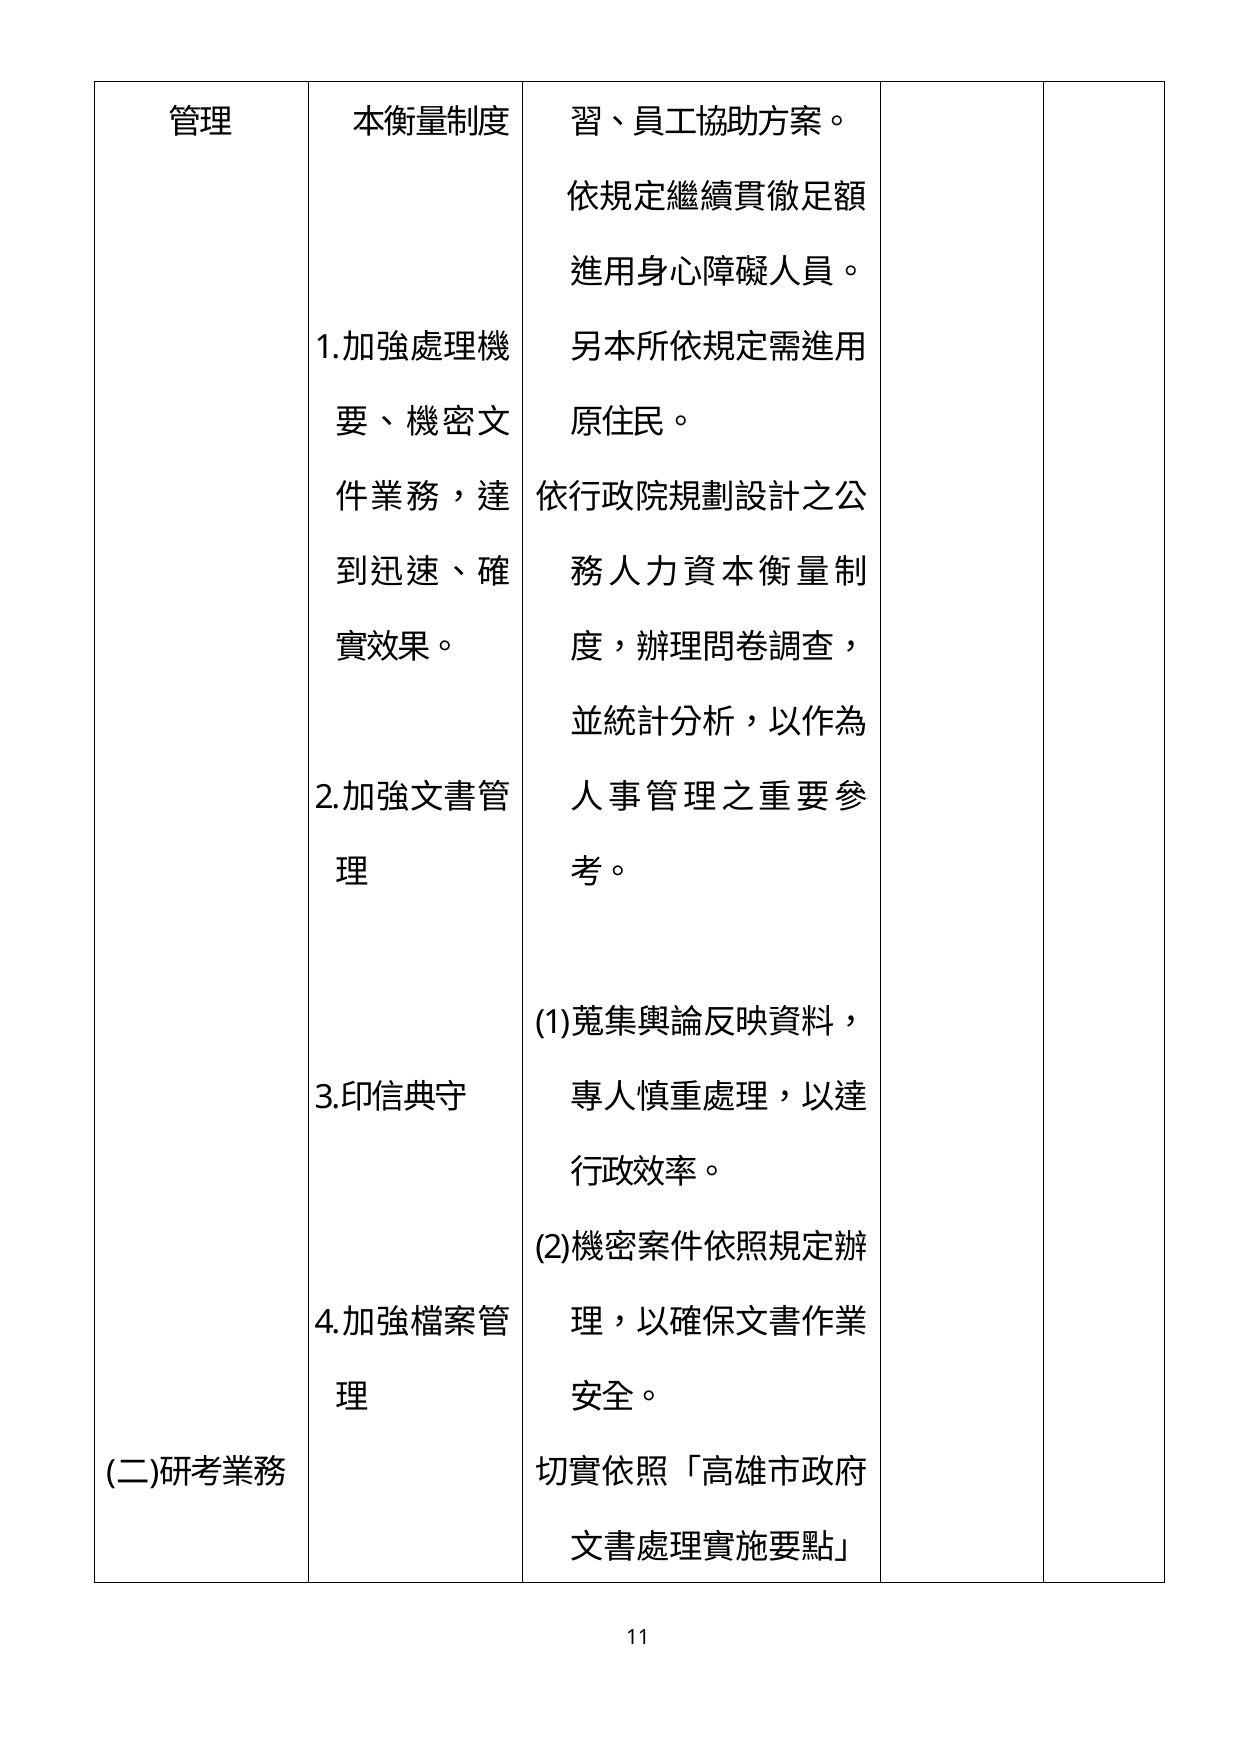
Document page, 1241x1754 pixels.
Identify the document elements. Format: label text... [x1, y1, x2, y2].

table_cell 管理 (二)研考業務 [95, 82, 308, 1582]
table_cell 1.合理管制組織編制有效運用人力，並推動第3階段員額精簡措施 2.行政業務委外 3.貫徹分層負責 4.依限辦理銓審 5.貫徹考試用人 6.推行人事公開 7.健全考核整飭工作紀律 8.加強員工訓練進修提高工作人員素質，增進服務品質。 9.加強出勤管理 10.依照「行政院與所屬中央及地方各機關(構)學校請頒獎章作業注意事項」規定，請頒公務人員功績、楷模、服務獎章，以激勵士氣。 11.依規定辦理退休、撫卹、資遣，並加強退休人員照護。 12.加強辦理員工待遇 13.辦理人事行政資訊系統作業 14.加強人事行政資訊管理 15.推動參與及建議制度 16.落實公務人員終身學習政策 17.性騷擾及性別歧視防治 18.拔擢績優女性促進女性參與決策 19.加強關懷員工身心健康措施。 20.貫徹足額進用身心障礙人員及原住民政策 21.擴大推動及強化運用公務人力資本衡量制度 1.加強處理機要、機密文件業務，達到迅速、確實效果。 2.加強文書管理 3.印信典守 4.加強檔案管理 1.擬定研究發展計畫，提高工作效率。 2.公文查詢、稽催、杜絕公文積壓或延誤。 3.管制業務，確實執行。 4.強化施政計畫作業，落實施政績效。 5.加強行政革新方案，做好為民服務工作，促進區政革新績效。 6.持續推動辦公室自動化作業 7.24小時服務專線「1999．高雄萬事通」 1.政風預防工作 2.貪瀆發掘 3.加強公務機密維護 4.預防危害或破壞事件 5.查處檢舉事項 單位預算之 籌編 2.預算分配 預算執行，發揮 會計管理功能 辦理各項統計業務，發揮統計支援決策功能 核定各里辦 公處工作計畫 2.召開里業務會報及里長座談會 3.規劃調整里鄰行政區域 4.資深里鄰長獎勵及特優里鄰長表揚 1.加強里幹事服勤 2.舉行里幹事工作會報 1.辦理鄰長講習 2.辦理鄰長參訪各項建設活動 3.里鄰長喪葬補助費 4.鄰長交通費 5.義務職辦公補助費 6.里鄰長健康保險 1.每年度召開一次 2.督促各里充分準備鼓勵出席並開好里民大會 發揚倫理道德，培養互助互愛美德，防止犯罪，以建立安祥和諧社會。 1.維護市容整潔促進美化環境以增進市民生活品質 2.查報有牌廢棄車輛 1.婚喪喜慶節約 2.端正禮俗宣導 1.排除糾紛，疏減訟源，增進社會和諧。 2.法律服務 1.辦理寺廟、教會(堂)登記之申請。 2.加強寺廟、教會(堂)管理與輔導 3.建立神壇資料 4.輔導寺廟、教會(堂)興辦公益慈善活動。 祭祀公業之清查 配合推行義務教育、普及國民教育。 1.舉辦各項藝文活動端正社會風氣，提升市民生活品質。 2.舉辦文化講座 1.辦理家鼠、蟑螂防除毒餌成效。 2.加強協助推動垃圾分類 3.加強輔檢住戶清除登革熱病媒蚊孳生源工作 4.推行消除髒亂 5.協助清潔隊加強清理水溝及垃圾，並配合市容查報工作。 6.加強公廁維護管理 7.環境衛生宣導 8.管制廢棄物流向 1.配合辦理防疫保健、食品安全及全民衛教宣導 2.登革熱防治暨宣導 3.有效預防流感感染 4.結核病防治宣導 5.愛滋病防治宣導 6.社區健康營造 7.社區長期照顧服務 8.老人免費裝假牙服務 9.辦理「自殺防治守門人訓練」 10.高風險通報 11.戒毒成功專線宣導 1.加強民防團 隊員編組管理 2.民防團隊常年訓練 3.執行上級交 辦之民防演習 4.空襲災民收容救濟 5.人力、物力調查及徵購洽借。 充實年度各項動員整備工作，以強化全民國防理念。 1.防災宣導 2.辦理災害防救措施 加強區內文化資產保存及維護 1.兵要調查 2.國民兵役籍管理 替代役備役役男役籍管理 1.役男兵籍調查 2.役男徵兵檢查 3.役男抽籤 4.役男徵集 5.役男服替代役申請 6.預(士)官徵訓 7.免役禁役緩徵 8.常備役體位因家庭因素及替代役體位服補充兵役 9.役男出境 10.常備兵家庭發生變故，申請提前退伍。 11.替代役役男提前退役 12.其他 1.軍人及其家屬 2.家屬生活扶助 3.列報家屬各項補助 4.留守業務 5.兵員徵召輸送 6.兵役宣傳 7.便民服務 8.協助並照顧義務役軍人還鄉返家 9.其他 1.後備軍人異動管理 2.後備軍人退伍歸鄉報到 3.後備軍人資料清查 4.後備軍人各種召集 5.後備軍人緩召 6.後備軍人轉免役體檢 7.後備軍人就 業輔導及職訓 8.其他 辦理投開票所工作人員訓儲講習 改善原住民生活，輔導原住民就業。 1.促進民眾與政府觀念一致以利市政建設推展 2.落實里、社區兒童及少年保護、家庭暴力及性侵害等高風險家庭之查報與防治宣導 1.辦理重陽節敬老系列活動 2.辦理老人及 身心障礙者乘車、船、捷運優惠記名卡。 3.辦理老人全民健保自付額減免 4.辦理老人營養餐食服務 5.加強推展老人社區化照顧服務 6.經營管理維護老人活動場所 7.辦理模範老人及敬老楷模表揚 8.辦理中低收入老人特別照顧津貼 9.辦理低收入戶子女免費收托 10.受理孤苦無依老人及孤兒申請安養 11.確保身心障礙者福利 12.辦理身心障礙者創業貸款 13.身心障礙者異動管理 14.辦理低收入戶子女乘車、船優惠記名卡。 15.核發單親家庭子女生活補助證明書 16.辦理特殊境遇家庭扶助 17.辦理國民年金事宜 18.原住民購屋及整修住宅補助 19.原住民綜合發展基金業務 1.低收入戶家庭生活補助及春節慰問金之發放 2.民眾急難救助 3.「馬上關懷」急難救助 4.中低收入戶子女生活補助 5.低收入戶核定及照顧 6.低收入戶異動管理 7.低收入戶證明書、中低收入戶老人及身心障礙者證明書核發。 8.中低收入戶 老人異動管理 9.中低收入老人生活津貼發放 10.經濟弱勢市民醫療補助 11.各界慈善樂捐款物之協辦 12.身心障礙者聯誼活動之協辦 13. 中低收入戶子女生活補助 14.低收入戶老人公費養護 15.低收入戶健康保險 16.經濟弱勢市民重傷病住院看護費補助 17.單親家庭子女生活教育補助 18.辦理身心障礙者生活補助費發放 19.父母未就業家庭育兒津貼 1.災民救助 2.災害防救災整備工作 1.各種慶典活動協助推動 2.辦理好人好事代表模範父母親及各種代表之選拔 3.重陽節致贈 壽星禮金之活動 4.敬老活動工作之推行 配合推展全民運動，增進市民身心健康。 1.推展社區公共設施建設 2.推展社區生產福利建設 3.推展社區精神倫理建設 4.加強推行本區社區發展工作 6.社區健康營造 7.社區長期照顧服務 推動區內婦女權益、增進性別平等、促進婦女參與社區公共事務。 推動本區綠美 化公共休閒空 間 加強老人福利服務。 1.財產登記 2.財產增置 3.財產經營 4.財產養護 5.財產減損 6.車輛管理使用 7.車輛保養及修理 8.職工管理 9.辦公廳舍管理 10.宿舍管理 11.區內各項建設 12.物品採購 13.驗收保管 14.登記與報廢 15.工程招標 16.財產變賣之辦理 依照財產管理辦法規定辦理。 依照規定辦理，以達到隨收隨解之目標。 推行公制度量衡制度 協辦稅務事宜 協助整頓攤販 1.賡續執行基層建設小型工程 2.6公尺以下巷、弄、路面、暨成道路及排水溝維護工作之查報及協調。 3.管制基層建設小型工程發包工作，使工作按進度進行。 辦理工廠營運調查及校正 1.有關街、路、巷、弄建議裝設路燈案件轉報。 2.路燈之維修轉報 3.行道樹、鄰里公園人行道紅磚。 區內公園及綠地建議綠化之案件轉報 保障消費者權益，建立良好商業規範 水利行政之處理及水利事業之興辦 回饋金業務 1.開具確無農舍證明 2.輔導稻田轉作休耕. 1.負責珍貴樹木提報 2.宗教團體及轄區內其他珍貴樹木之保護事項 1.全民造林計畫 2.超限利用處理計畫 3.原住民保留地集水區 保護林帶禁伐補償計畫 4.山林守護計畫負責協助市政府會同勘查超限利用地 1.原住民保留地土地設定 2.原住民保 留地土地所 有權移轉 3.補辦增劃 編原住民保留地計畫 4.非原住民申請相關事項 1.公、民營企業或非原住民申請承租開發礦業、土石、觀光遊憩及農產品集貨場倉儲設施之興建等承租 2.綜合觀光業務推行及景點維護輔導本區民宿業務 3.輔導觀光產業 1.廳舍修繕維護 2.充實本所資訊設備 1.天然災害搶修。 2.部落聚會所之興（修）建、養護及充實內部設備。 3.部落聯外道路、橋樑(含吊橋)及簡易自來水設施之維修養護。 4.部落巷道、排水溝、路燈、水電與其他攸關民生小型工程之興設及改善。 [309, 82, 522, 1582]
table_cell [881, 82, 1043, 1582]
table_cell [1044, 82, 1164, 1582]
table_cell 配合政府員額精簡政策，賡續執行員額精簡目標。 依「行政院及所屬各機關推動業務委託民間辦理實施要點」及本府年度委外實施計畫規劃辦理委外。 依「本府所屬機關分層負責實施要點」規定，審酌各項公務性質及權責輕重，依劃分層次詳加檢討，分層負責權責劃分、務求細密明確。 依照法定時限辦理銓審。 職務出缺，除由現職人員升補外，均申請分發考試及格人員或依業務需要商調他機關現職人員。 現職人員陞遷依照公務人員陞遷法與施行細則辦理陞補。 (1)加強平時考核要求各課室主管對同仁工作勤惰、品德生活，列舉優劣事蹟記載於平時成績考核記錄表，以作為年終考績之依據。 (2)對平時工作積極、業績優異或品德操守良好，有具體事蹟之人員予以激勵表揚。 (1)激勵員工參加本府人發中心訓練，以加強「為民服務」新觀念，提高工作效率。 (2)鼓勵人員參加空中大 學與行專或各大學之學 士、碩士在職專班進修。 (3)聘請著名之法律、心理健康、學者或英文名師蒞所進行專題演講，以增進同仁基本法學常識及如何促進身心健康與如何強化公務人員之英語能力。 對於員工每日上下班之刷卡及公出、外勤嚴予管制，每月並不定期查勤2次以上。 凡公務人員有特殊功績、勞績或優良事蹟，依規定專案請頒功績、楷模獎章外，服務成績優良者，於退休(職)、資遣、辭職或死亡時，任職滿40年者，請頒特等服務獎章；任職滿30年者，請頒一等服務獎章；任職滿20年者，請頒二等服務獎章；任職滿10年者請頒三等服務獎章。 (1)依據公務人員退休法之規定，逐年檢討列冊實施。 (2)繼續辦理退休人員三節慰問，並邀請退休人員參加各項團體活動。 (3)確實建立退休人員名 冊、支領月退休人員名冊，以加強照護退休人員。 辦理員工待遇、其他給與各項補助。 依規定辦理各項人事資料之建置及更新。 賡續建立或更新機關與個人資料，按時填送各項表報。 加強實施員工參與及建議制度，以提升行政效率。 要求員工1年至少要有40小時終身學習之護照認證登記(按季催促)。 利用集會及文宣等各種傳遞訊息方式，加強宣導性騷擾、性別歧視防治觀念及申訴管道，並利用各項訓練講習課程中，適當規劃性別平權及性騷擾防制相關課程。 積極拔擢績優女性同仁， 並依限填報相關資料參加 推動性別主流化木棉獎及 特別獎評選。 (1)推動職員參加健 康檢查措施並予健檢補助。 (2)辦理員工心理輔導研習、員工協助方案。 依規定繼續貫徹足額進用身心障礙人員。另本所依規定需進用原住民。 依行政院規劃設計之公務人力資本衡量制度，辦理問卷調查，並統計分析，以作為人事管理之重要參考。 (1)蒐集輿論反映資料，專人慎重處理，以達行政效率。 (2)機密案件依照規定辦理，以確保文書作業安全。 切實依照「高雄市政府文書處理實施要點」及有關法令規定，辦理公文收發、繕校工作。 依照「印信條例」及有關法令規定管理與使用印信。 設置專人，依照「高雄市政府文書處理實施要點」及有關法令規定辦理，使文卷案案可稽，並加強作業效率，提昇管理與應用功能。 (1)協助各課室提出研究發展計畫以助益區政革新。 (2)依照研究單位或個人所提研究計畫呈報市府敘獎。 (1)切實執行稽催工作，掌握公文處理流程。 (2)加強實施市府訂定之 「人民陳請案件作業流程處理期限」，以提高時效。 (1)上級交辦及重要業務列入追蹤管理。 (2)有關業務之協調與連繫。 (1)研擬下年度施政計畫先期作業，函報民政局審核後報府審議。 (2)擬訂下年度施政計畫草案報府審查並轉送市議會核備。 (1)賡續本所辦理為民服務平時考核工作。 (2)繼續實施「表揚績優地方人士實施要點」鼓勵提倡熱心公益者。 (3)與人民有關業務做到單一窗口櫃台化，達到一 貫作業要求。 (4)規劃辦理以電話及通訊處理申請案件及簡化各項申請書表及其流程，以達到便民目的。 (5)舉辦為民服務工作人員講習及分組研討以提高素質。 (6)提供民眾便捷的各種意見反映管道。 (7)撰擬每年度為民服務工作績效報告。 (1)配合市府資訊中心戶役政電腦連線，持續推動辦公室自動化，並加強培訓區政資訊人員備用。 (2)反映意見均納入民意資訊系統，俾便瞭解處理情形。 (3)申請資訊設備，推動辦公室自動化。 隨時上線受理、通報、處理、回覆服務。 (1)選定易滋弊端業務項目辦理業務稽核，先期發掘業務缺失並提出改進措施。 (2)透過各種會辦案件或召開政風座談會及執行專案訪查，研提業務興革建議，提昇機關廉能形象。 (3)檢討本所「無效率不便民」之行政規章，並透過廉政會報及主管會報適時修正，以提昇行政效率及消弭貪瀆成因。 (1)主動發掘員工廉能事蹟，簽報首長公開表揚或獎勵，樹立公務員優良典範。 (2)受理公職人員財產申報，並於次年辦理實質審查作業，另受理民眾查閱申請。 (3)主動配合業務單位活動加強辦理反貪、反詐騙及消費者保護等宣導作為。 (4)彙集本所採購資訊，釐析異常案件，實施重點稽核，防制弊端發生，提升施政品質。 (1)加強公務機密維護宣導工作。 (2)實施定期與不定期機密維護檢查，發現缺失立即簽請改進。 (3)針對重要行政會議及採購底價等易滋洩密事項或有關國家安全、國家利益事項，協調策訂嚴密專案保密措施，杜絕洩密情事。 (4)辦理專案資訊機密維護檢查，配合資安演練，機先消弭資安事件，有效確保機關資訊安全。 依照本所環境特性研修訂「預防危害或破壞事件實施計畫」乙種，並結合行政力量確實執行。 實施定期與不定期預防措施安全狀況檢查，發現缺失立即簽請改善。 依據本所門禁管理安全措施確實辦理並配合保全公司，加強巡邏查察，以確保機關安全。 春安、十月慶典或專案期間召開安全維護會報，以落實安全維護功能。 依據「市府處理民眾來府陳情案件聯繫作業注意事項」規定，協調主管單位妥處民眾集體陳情案件，加強重大偶突發或危安事故之預警資料蒐報，並於事件發生1小時內，通報上級機關。 蒐集違反國家安全法第2條之1情事及有關危害國家安全及影響國家利益之資料，提供調查機關處理。 加強查察員工品德生活違常、行政缺失等情事，審慎研析案情，以發掘貪瀆不法。 對易滋弊端之業務，如採購案件，積極發掘，查處貪瀆不法案件。 依據行政院頒「獎勵保護檢舉貪污瀆職辦法」，受理各類檢舉案件，並依法審慎處理。 依高雄市地方總預算編製作業手冊及有關規定，就各業務單位工作所需，依規定範圍核實編製年度歲入、出預算。 預算完成法定程序後，參照各業務單位年度工作進度，編製預算分配表陳報市府核定後付諸實施，並切實監督執行。 （1）經費動支核簽應與預算編列用途相符;預算執行應與計畫進度相合，如有落後，促請業務單位注意檢討改進。 （2）採購計畫應依政府採購法及相關子法規定程序辦理。 （3）健全財務秩序，加強財務內控，除嚴格審核各項收支憑證外，不定期實施現金、票據與證券查核等。 （4）依據帳籍按月編製會計報告;上半年編製半年結算報告，按年編製單位決算。 （5）各項支付案件依法審核，除採購卡給付項目外，儘速隨到隨辦，儘速完成支付手續，一般以不超過五天為限。 （1）辦理各類公務統計報表之審核與管理。 （2）配合及協調辦理各項統計調查工作。 （3）兼（協）辦統計調查人員之遴選與聯繫。 本區現有里數8里，要求各里辦公處擬訂年度工作計畫報區公所審核，並注意其執行績效，適時加以考核。 每3～4個月召開1次里業務聯繫會報，除里長、里幹事、本所各課室主管參加外，並邀請區內有關機關主管人員參加，報告業務狀況、檢討改進里行政工作之推行及彙集建議案作妥切之處理。 依據「高雄市區里區域調 整暨鄰編組自治條例」之規定，隨時調整鄰之編組，以健全基層組織。 (1)資深里鄰長服務滿10 年且無不良事蹟者選拔之，其繼續服務者，每滿5年表揚1次。除里長部份轉報市政府核獎外，鄰長部分由區公所頒發獎狀及獎品。 (2)特優里鄰長就現任且 無不良事蹟者，依規定 程序及名額提經區務會 議通過後報請市政府頒 獎表揚。 (1)依據高雄市政府民政 局86年11月13日高市府民四字第6170號函修正通過「高雄市里幹事服勤要點」辦理。 (2)規定里幹事上午集中在本所辦公、下午至里辦公處簽到辦公。 (3)訪問目的為瞭解里民一般狀況，發現困難問題主動為其服務。 (4)適時整理戶長資料之異動，並將訪問結果登記在戶長資料卡。 (5)為強化里幹事之服勤，由民政課長及督導考核小組分定期與不定期方式赴里督導，並填訪查表送區長核閱，區長並作重點督導。 每週星期四上午10時30分舉行里幹事工作會報，由各課室主管，提示工作事項，著重工作檢討、疑難問題之解決，並作成紀錄送區長核閱。 擬訂鄰長講習計畫，以溝通作法，促進政令之推行，本區鄰長共39人，限於場地分批辦理鄰長講習。 (1)擬訂鄰長參訪各項建設活動計畫及參加注意事項。 (2)調查參加參訪各項建設活動人數。 (3)依照計畫分梯次執行。 里鄰長於任期內死亡者，發給1次喪葬補助暨遺族慰問金，其標準如下： (1)里長：2萬元。 (2)鄰長：1萬5仟元。 每位鄰長每人每月2,000元交通費。 每位里鄰長每人每月240元。 依據全民健康保險暨相關規定辦理。 依規定編排開會日程表，做好會前準備工作並督促如期召開。 (1)印發里民大會(基層建設座談會)通知單，提案事項公告挨戶通知公民出席參加。 (2)督促里辦公處編印開會資料。 (3)彙集並印發政令宣導資料。 (4)函請機關學校團體派員列席里民大會。 (5)區長、主任秘書與各課室主管列席各里里民大會(基層建設座談會)，並考核開會情形。 (6)督促會後紀錄簿之整理與建議案之陳報，建議案列入追蹤管制。 (7)召開工作檢討會，針對工作缺失檢討改進。 (1)督導並運用各里、鄰組織，加強基金之募集及教育宣導工作。 (2)配合治安單位，協助維護社會安全，防止犯罪。 (3)舉辦敦親睦鄰活動，加強鄰里互助。 (1)要求里幹事鼓勵並宣導轄內市民自動自發(反映)改善市容。 (2)依據「高雄市政府改善市容查(通)報實施要點」辦理，對改善市容案件儘速填寫查(通)報，逕送業務有關機關辦理，並轉報市府處理。 在轄區內如有發現廢棄車輛，要求各里幹事及時查報並函轉警察單位辦理。 (1)發動改善民俗實踐會 委員勸導民眾實踐節約。 (2)勸導市民參加集團「婚 禮」力求節約，不舖張。 利用各種集會(里民大會及寺廟基層會議)時宣導。 (1)利用里民大會，廣予宣導調解功能。 (2)及時召開調解委員會議調解糾紛。 約聘律師免費受理法律諮詢服務。 不定期清查、訪視轄區內未登記之寺廟、教會(堂)，積極輔導辦理登記。 (1)加強財務稽核。 (2)輔導健全組織。 (3)掌握動態，出席各項會議。 (4)加強溝通互動、協助解決各項疑難問題。 加強寺廟神壇查察，輔導正常宗教活動，推行端正禮俗，嚴防神棍斂財或傳播邪教等不法行為。 輔導節約祭典費用，興辦公益慈善活動，以彰顯宗教慈悲濟世、教化社會、造福人群之精神。 (1)輔導祭祀公業土地派下提出祭祀公業土地登記。 (2)核發祭祀公業派下員證明。 （1)定期召開「強迫入學委員會」，執行強迫入學條例施行細則有關規定事項，並隨時追蹤中輟通報學生，執行強迫入學規定。 (2)適時調查區內學齡兒童，確實審核戶籍資料，並依學區劃分填送入學通知單。 (3)協助通知身心障礙學童報名特教班，接受特殊教育服務，若手冊將到期，協助速至區公所更換，以保障特殊學生之權益。 (4)配合各校輔導休學或自動離校之學生，繼續完成9年國民教育。 (5)追蹤經安置特教班未入學之身心障礙學生。 (1)加強配合推行莊敬自強端正禮俗宣導。 (2)適時配合舉辦各種社教及家庭教育活動。 (3)利用各種集會適時予以精神教育，並宣導「家庭教育」及「交通安全教育」等。 (4)洽請教會、社團及寺廟 舉辦有意義的文教活動。 (5)舉辦族語演講比賽及書法、畫畫比賽。 (6)廣設終身學習場所，推動終身學習活動。 (7)加強宣導守法觀念，鼓勵社區自主精神意識，以塑造優質環境，培養居民認同感。 敦聘學者專家舉行文化講座加強民眾文化素質之提升。 (1)依據高雄市滅蟑工作計畫及進度，全面展開滅蟑工作，加強宣導及滅蟑毒餌分發各家戶。 (2)滅鼠、滅蟑週前召開籌備會將毒餌分發運送各里辦公處，由里鄰長、里幹事挨戶配達，滅鼠週內派員督導考核。 (3)毒餌分送本區轄內各住戶配合統一施放。 (1)配合環保局推動垃圾分類，資源及廚餘回收活動宣導。 (2)宣導廢油及廚餘不得傾倒排水系統，應適當收集後交環保局環保車處理。 督促輔導檢查小組加強各里住家室內外登革熱病媒蚊孳生源清除工作。 編成聯合執行小組執行工作： (1)要求住戶(商店公司行號)維護自家四週兩公尺以內環境之清潔，責成各里執行小組切實勸導取締。 (2)空地廢棄物清運後，責成地主圍籬以防傾倒廢棄物。 (3)調查髒亂死角並維護已清除之地點。 (4)協調空地業主圍籬。 (1)協助清潔隊對全區垃圾清運及水溝清疏。 (2)要求各里密切配合。 對於區內權管之公廁，每週督導檢查。 利用各種集會及辦理文化講座宣導： (1)餐飲業者應裝設油煙污染防制設備，維護鄰近住家環境衛生。 (2)配合中元普渡紙錢集 中焚燒活動，減少空氣污染。 (3)於各種集會及辦理文 化講座時加強宣導；使用滿三年以上之機車，每年應於行照發照月份前一月至次月共三個月間，實施排氣定期檢驗乙次，逾期未定檢，將處新台幣2000元罰款，並禁止換發行照。 本所招標辦理之住家屋後溝清濬消毒等各項工作所產生之廢棄物，依法委託公民營廢棄物清除處理機構清除處理，或向清潔隊申請代運，並管制該廢棄物之流向。 （1）協助醫療衛生單位推行醫療保健及公共衛生工作。 （2）鼓勵市民按時接受各項疫苗接種。 （3）利用行政系統、里民大會協助推行食品安全等各項衛生教育工作。 （1）每月定期召開登革熱區級防疫指揮中心會議，建立跨單位合作機制。 （2）宣導各里成立里滅蚊志工隊。 （3）規劃辦理里鄰長登革熱研習會及社區民眾登革熱衛教宣導。 （4）請各轄區里幹事查報轄區內破損空屋函報各權管單位。 （5）病媒蚊調查布氏指數三級以上里段，於3-7日內動員清除孳生源工作（落實三級大掃除、四級大掃蕩）。 （6）根本處理轄區內積水地下室、破損空屋、髒亂空地、廢輪胎廠、回收場、陽性水溝、大型隱藏性孳生源。 （1）於流感大流行時，執行轄區臨時集中收治隔離場所防治措施。 （2）利用各種集會宣導流感防治措施。 （3）辦理流感種子教師與防疫志工之組隊培訓。 （4）協助宣導市民接種流感疫苗。 （1）配合公所活動或鄰里長集會，宣導結核病防治及七分篩檢表。 （2）協助經濟弱勢者X光巡檢活動。 （1）提供預防感染愛滋病的方法等衛教資訊。 （2）鼓勵市民利用轄區衛生所資源，接受愛滋病毒篩檢。 協助推動社區健康營造。 （1）協助發掘及通報社區有長期照顧需求個案。 （2）結合社區資源宣導長期照顧服務。 （1）強化轄區內里長、里幹事推動「老人免費裝假牙」人員在職教育訓練，內容包括假牙申請方式、補助年齡及對象、假牙補助類別及補助經費。 （2）結合社區資源宣導「老人免費裝假牙」之老人社會福利政策。 （1）配合衛生單位針對所轄里長、里幹事辦理自殺防治守門人訓練，落實守門人功能，訓練成果累計達轄區里數80%以上。 （2）利用行政系統、里民大會協助推動安心專線：「0800788995」。 落實社區內自殺高風險個案的發掘、關懷、轉介及通報。 協助宣導24小時不打烊免付費戒毒成功專線「0800-770-885 請請你、幫幫我」。 (1)依據內政部國防部函頒「民防團隊編訓服勤實施規定」辦理。 (2)本區民防團、分團經常檢討。 依上級規定辦理。 遵照上級所頒演習計畫及 規定辦理。 設立「空襲災害收容救濟站及分站」。 調查戰時可動員人力、物力，隨時掌握動員及徵購徵用。 (1)依據市府年度動員分類執行計畫策訂本區動員執行計畫。 (2)辦理動員之協調、訓練與演習工作。 (1)依轄區特性舉行防火 防災(防颱、防震)宣導 。 (2)印製相關防火宣導資 料、標語實施里鄰宣導。 (3)利用里民大會及鄰長 會議宣導居家防火、用電安全等防災宣導。 (4)輔導市民自行購置維 護滅火器等消防器材及裝設照明及監視錄影設備。 （1)依據「高雄市地區災 害防救計畫」及災害防救法相關規定辦理。 (2)配合「市級災害應變中 心」之成立，於內部成立「緊急應變小組」，執行「災害應變中心」交 付之各項災害防救任務。 (3)執行災情查報任務，並 將災情彙整定時回報「災害應變中心」。 (4)整合災害防救相關業 務，並由專人辦理。 （1）古蹟提報。歷史建築 提報。 （2）協助維護文化資產。 依據軍方需求，收集最新各種資料及實地調查正確獲得資料，提供軍方需求資料。 依兵役法修正施行前補充兵及國民兵管理運用辦法：國民兵依其原有身分列管、辦理國民兵身分證明書申請、換（補）發及異動，除、禁役等作業。國民兵以鄰、里完成編組，戰時及非常事變時，依令接受勤務編組及召集服勤。 依替代役備役役男管理作 業規定辦理：辦理退（停）役編組、異動、轉免、回、除禁役等作業。每年辦理役籍資料清查作業，以防脫、漏管理。平、戰時及非常事變時，接受勤務編組及召集服勤。 (1)每年1至4月前辦理兵籍調查。 (2)建立役男電腦資料檔並列印及齡名冊。 (3)執行申報登記及註記存檔。 兵籍調查完畢後，凡徵兵及齡男子未在學無緩徵原因，填發徵兵檢查通知書個別通知役男依指定日期、地點前往接受徵兵檢查，在學之大專役男，待其畢業前3個月辦理徵兵檢查；並配合兵役局徵兵檢查實施計劃彈性處理。 經徵兵檢查，判定常備役體位者(或替代役體位者)列入參加軍種兵科及徵集順序抽籤，並編造抽籤名冊及徵兵處理籤號名冊。 依照市府配賦梯次名額造送應徵名冊，填發徵集令，整理兵籍資料造送交接名冊派員護送引導入營。 (1)依據役男申請服替代役辦法規定：役男經徵兵檢查為常備役體位者，並符合專長、一般資格或特殊條件及限制條件者，得申請之。 (2)由役男或其代理人於內政部公告申請期間，檢具有關證明文件，向戶籍所在地區公所提出。 (3)經受理後，依規定陳報市府兵役處或內政部役政署核處。 (4)申請人數在核定員額內時，逕予核定；逾核定員額時，以抽籤決定之。 (5)配合年度役男徵兵檢查同時辦理。 (1)經徵兵檢查判定為常備役體位考選預(士)官甄試合格錄取者兵籍資料整理登記並依據國防部需要，由其製發入營通知書，寄達錄取考生，通知自行報到入營。 (2)整建兵籍資料及繕造 交接名冊送達施訓單位。 依兵役法規定，凡判定免役體位者核發免役證明，判刑5年或實際執行合計滿3年以上核定禁役，高中以上學校在校學生或犯有期徒刑以上之罪在追訴中或執行中者核定緩徵。 (1)凡合於是項辦法各款 規定者，填具審核表，檢附戶籍謄本有關證件。 (2)調查審核。 (3)造送補充兵處理名冊。 (4)經核准者，徵集為補充兵役。 (1)依役男出境處理辦法規定：役男申請出境符合規定，經由市府(區公所)或內政部入出國及移民署核准出境並按照申請核定期限屆滿回國接受應服兵役。 (2)歸化我國國籍者及回國僑民(生)役男兵調、體檢、抽籤、徵集、異動管理。 (3)大陸來台役男身調、體檢、徵集及異動管理。 (1)依兵役法第18條第4款「家庭發生重大變故，須負擔家庭生計主要責任」及常備兵補充兵服役規則第15條之認定標準辦理。 (2)符合條件者，向區公所提出申請，經市府複查後，逕報所隸總司令部審核，並核定退伍生效日期。 (1)依替代役役男提前退役辦法第2條規定情形辦理。 (2)符合條件者，向區公所提出申請，經市府複審並陳報內政部核定。 (1)平時掌握異動管理。 (2)兵籍資料整理齊全。 (3)事故處理必須辦理迅速配合徵集處理正確要求。 (4)依照本市戶役政業務資訊化，推動有關業務事項。 現役軍人家屬異動連繫及維護權益並管理。 (1)役男入營後15日內，調查家屬家況並初審不能維持生活扶助等級。 (2)繕造一次安家費及三節生活扶助金名冊，委託郵局匯款至家屬帳戶。 (1)年分三節，均於節前派員按戶實施複查，並辦理等級異動或註銷。訪問中發現家屬特殊災害貧困，並呈報發給急難慰問金。 (2)家屬生育喪葬補助，隨時受理24小時送現到家。 (1)現役軍人因公陣傷亡之慰問及喪葬補助，並辦理異動管理。 (2)遺族登冊整理及異動，維護權益。 護送徵召兵員入營，防止 中途意外事故，確保安全。 深入里鄰訪問徵屬，解答有關兵役法令。 (1)協助徵屬應辦兵役事項。 (2)里民電告或獲悉徵屬患急性疾病，家無照顧者，協助送醫治療。 (1)繕造義務役還鄉資料及報到名冊。 (2)配合輔導會安置傷殘及退役軍人與傷殘重建工作。 依照本市戶役政業務資訊化，推動有關業務事項。 (1)後備軍人遷(出)入於接獲通報15日內移資或催資列管並注意時效管制，對異動案件未結案件，主動追查以免造成延緩結案，務使異動事故減少至最低限度。 (2)自87年10月起後備軍人異動管理以電腦資訊管理，本市及台北市、台灣省各縣市均已為電腦化資訊管理，處理迅速，簡化減輕作業。 (1)異動列除管統計務求數字正確無誤。退伍報到注意資料校正、戶籍遷入報到著重並加強後備軍人家庭狀況調查，以期人資一致，以利召集業務。 (2)離營應報到之後備軍人已逾規定時期仍未報到者，其管制、查詢、催辦，依管理規則辦理。 (1)依照年度清查計畫，查對梯次退伍人數及在營在鄉各項事故，編造名冊，分階段處理。 (2)注意行方不明失蹤後備軍人之追查處理，消除重管、誤管、脫管等事故。配合戶籍冊資料兵役戶政合併清查補蓋役別章戳，核對兵籍資料錯誤更正登記造冊，分報市府兵役處及後備司令部。 (3)造報清查結果統計。 (1)由本市後備司令部，辦理點召、教召等訓練資料校正及事故處理。 (2)點召教召等不到人員 之清查追查未到點召或教召等人員之查尋處理。 依規定公告，並加強宣導，定於每年4月1日至4月30日止申請。 隨時受理申請。 隨時受理後備軍人就業職訓登記，並協助後備軍人查詢列印各項就業資料。 (1)加強後備軍人異動管理、兵籍與戶籍資料查對確實相符。 (2)配合動員需要，平常嚴密掌握後備軍人管額、有籍、有人不可漏管錯誤為原則。 (3)依照本市戶役政業務資訊化，推動有關業務事項。 依據高雄市選舉委員會訓儲相關規定辦理。 (1)配合辦理原住民微型經濟活動貸款、專門人才獎勵、購屋補助、整修建住宅補助及綜合發展基金貸款、國宅配售、法律服務、協助解決生活上所遭遇之困境，使其獲得實質之照顧。 (2)積極鼓勵原住民青年參加職業訓練，習得一技之長，提升生活水準。 (3)宣導原住民登記族別，提升族別註記率。 (1)定期督導里幹事辦理家戶訪問工作及主管不定時訪視里長工作，加強民意反映、落實為民服務。 (2)強化為民服務工作，即時解決或解答民眾問題並迅速辦理民眾申請案件。 (3)追蹤解決里民大會決議案。 (4)一切以爭取民眾對政府的向心力為依歸。 召開集會時，將兒童及少年保護、家庭暴力及性侵害防治宣導列入會議內容。並於平時瞭解轄內高風險家庭之現況，以做預防性之通報防範。 (1)依據戶政事務所列印 65歲以上老人名冊，辦理重陽敬老禮金之發放。 (2)結合機關學校、各里辦 公處或社會機構、團體、運用社會資源，辦理敬老聯歡會或園遊會活動。 (3)配合市政府辦理百歲人瑞訪視慰問活動。 (4)配合市政府辦理老人金婚、鑽石婚、白金婚典禮活動，鼓勵區內符合資格老人夫婦參加。 受理年滿65歲以上老人及持有身心障礙手冊市民辦理乘車、船、捷運優惠記名卡(敬老卡、博愛卡及陪伴卡)。 辦理設籍本市老人參加全 民健保自付額補助及核退（每年7月和11月）事宜。 (1)結合福利機構或社會公益團體辦理65歲以上老人營養餐食服務。 (2)申請市政府補助及運用社會資源辦理設籍高雄市65歲以上中低收入獨居或行動不便老人送餐到家或定點用餐服務。 (1)結合社區資源宣導長期照顧服務。 (2)協助通報轄區失能老 人至長期照顧管理中心。 (1)委託民間機構、團體經營管理維護老人活動中心、老人亭。 (2)活化老人活動場所，辦理各項老人文康、休閒、進修、講座服務等活動。 (3)加強受託管理老人活動中心團體電話問安、訪視關懷獨居老人服務。 (4)充實老人活動場所康樂器材及安全設施。 配合市政府及社團辦理表揚模範老人及敬老楷模活動。 由區公所受理申請轉社會局審核撥款。 凡列冊有案低收入戶，子女12歲以下送各托兒所，由市政府補助收托費用。 凡年滿65歲以上列冊低收入戶之孤苦無依老人及年滿15歲以下孤兒，報請仁愛之家收容頤養，或送請育幼院扶養。 辦理身心障礙者鑑定表申請、手冊發放及通知後續鑑定等相關工作，俾身心障礙者享有身心障礙者相關法規所規定之福利。 凡身心障礙者受過技藝訓練，有一技之長欲創業而無資金者，可向勞工局申請辦理貸款，經核定，最高額每名可貸50萬元正。 身心障礙者遷出入異動登記、核發、補發、換發身心障礙手冊。 低收入戶戶內高中以上學生辦理乘車、船優惠卡(仁愛卡)。 對符合單親家庭子女生活補助者，核發證明書。 (1)受理特殊境遇家庭子女生活補助及緊急生活扶助之申請審核。 (2)受理特殊境遇家庭緊急生活扶助及特殊境遇家庭身分證明之申請審核。 (3)受理設籍前外籍配偶遭逢特殊境遇之家庭扶助之申請審核。 依據國民年金法辦理被保險人所得未達一定標準者，資格審查核定等事項。 受理相關補助事宜。 (1)第一類低收入戶，每口每月11,890元。 (2)第二類低收入戶每戶每月5,900元。 (3)第三類低收入戶每年 三節(春節、端午節、中秋節)每節每戶2,000元。 (4)一、二、三、四低收入戶春節慰問金單口者2000元，有眷者3000元。 (5)第二、三、四類低收入戶高中以上學生每月發給就學生活補助5,900元。 (6)未滿15歲子女或15歲以上未滿18歲仍就讀國民中學，每月發給子女生活補助2,600元。 (1)設籍本市有社會救助法第二十一條各款所定情形之一者，依本市急難救助辦法辦理救助。 (2)設籍本市並受僱於外縣（市）之雇主，缺乏車資前往就職，或外縣（市）居民流落本市，缺乏車資返鄉者，依本市急難救助辦法辦理救助。 依馬上關懷急難救助實施計劃辦理： (1)負擔家庭主要生計責任者死亡、失蹤或罹患重病、失業或因其他原因無法工作，致家庭生活陷入困境。 (2)其他因遭逢變故，致家庭生活陷於困境。 未滿18歲，子女二口以上者，每人每月補助新臺幣2,000元；單口者每月補助新臺幣2,300元。 受理低收入戶申請，經調查、核定後，依核定類別列冊照顧。 低收入戶遷出入死亡異動通報連繫。 列冊有案之低收入戶、中低收入戶老人及身心障礙者依據申請由區公所核發證明。 中低收入戶老人遷出入死亡異動通報聯繫。 設籍本市年滿65歲以上市民，其家庭總收入、存款及不動產價值符合一定金額規定者，每月底發給中低收入老人生活津貼。 設籍本市滿6個月以上經濟弱勢，參加全民健保，自就醫日起3個月內自行負擔醫療費用超過5萬元且未獲其他單位醫療補助或保險給付者，陳報社會局核定補助。 各界人民慈善團體捐贈物品之配合辦理並通知轉發。 協助市府及有關單位配合辦理。 受理申請後，經調查、核定後列冊補助。 低收入戶65歲以上老人因罹患慢性疾病，癱瘓長期臥病在床且親友無法照顧者，陳報社會局協助其安置養護機構。 列冊低收入戶市民，會知健保局辦理投保，可免醫療部份負擔。 設籍並實際居住本市之經濟弱勢市民，經醫生診斷需專人看護而無家屬或家屬無法提供看護者，陳報社會局核定補助。 受理申請，經調查、核定後，列冊補助，生活補助至18歲，教育補助以未滿25歲就讀大學為限。 設籍本市領有身心障礙手冊其家庭總收入、存款及不動產價值符合一定金額規定者，每月發給生活補助費。 區公所受理，並登錄系統後，送中央查調資料，經社會局核定補助，由區公所函復民眾核定結果。 受理災情查報及災害救助申請，並依災害救助相關規定發放救助金。 (1)防汛期間針對災害潛勢區加強民生物資安全儲備機制，並強化充實災民收容避難所設施設備與安全維護管理機制。 (2)適時進駐災害應變中心，掌握即時災情，並辦理災害期間災民收容安置作業與暢通救災物資調動管理。 各里辦公處於國家各種慶典紀念節日，鼓勵民眾及各公司行號、學校、機關、工廠及各住戶懸掛國旗或張燈結彩。 (1)各里辦公處及各機關、 學校、社團推荐好人好事、模範父親、多元形象媽媽、優秀青年、孝親家庭、模範老人、敬老楷模。 (2)各種模範代表，經區級 初審後報請市級評審表揚。 (1)由戶政事務所提供65歲以上老人名冊交本所彙整辦理發放禮金作業後，發放名冊送社會局核銷。 (2)採郵局轉帳方式或由各里幹事負責轉贈各老人禮金，以表示敬老慰問。 (1)戶政事務所提供本區65歲以上老人造冊統計交本所彙整，以便辦理敬老重陽活動。 (2)配合高雄市政府舉辦老人金婚、鑽石婚、白金婚等婚頌典禮活動，並為具有資格老人夫婦報名參加。 (3)配合長青中心辦理長青運動會。 (1)適時舉辦區內運動會 ，並選拔優秀運動員參加全市及「全國性」比賽等。 (2)配合區體育會適時舉 辦各項運動競賽。 (3)配合社區需要、提倡慢 跑、慢速壘球、桌球等運動。 (1)輔導社區興建（設置）活動中心。 (2)社會環境衛生及垃圾 之改善與處理。 (3)社區道路、水溝之維修。 (4)停車設施之整理與添設。 (5)社區綠化與美化。 輔導社區生產建設基金之運用與管理，並定期(每年1次)查核存款情形。 社會福利之推動。 社區托兒所之設置。 其他。 加強改善社會風氣重要措施及國民禮儀範例之倡導與推行。 鄉土文化、民俗技藝之維護與發揚。 社區交通秩序之建立。 社區公約之制訂。 社區守望相助之推動。 (6)社區全民運動之提倡。 (7)其他。 (1)輔導合乎社區發展條件之地區成立社區發展協會。 (2)輔導社區定期召開會員大會暨理監事會議。 (3)加強推行社區福利服務。 協助推動社區健康營造，增進民眾健康。 協助發掘及通報社區有長期照顧需求個案至本市長期照顧管理中心。 (1)積極鼓勵婦女參與社區公共事務，培育社區婦女領導人才。 (2)積極鼓勵婦女參與社區活動，並營造本區特色。 (3)協助推動本市婦女政策、性別平等及婦女保護、落實性別主流化之推動等工作。 (4)協助推動高雄市婦女權益促進委員會社會參與小組之決議事項。 (5)協助其他有關婦女社會參與之事項。 (1)結合各相關局處、轄區派出所、清潔隊等單位及全體里幹事，組成清除取締小組，實施佔用物、廢棄物清除及野狗、遊民處置等工作。 (2)配合養護大隊推動社區予以美綠化及維護環境整潔工作。 (3)加強管理各活動中心 ，以符合社區居民利益。 設置社區關懷站，提供區內老人福利服務。 (1)財產增減、移動登帳報告登記。 (2)財產增減月報、半年報、報廢表之編擬年統計表並定期(不定期)盤點清查。 (3)「市有財產管理系統」線上作業。 (1)財產撥入接收捐送及購置之處理。 (2)財產之購置及營造請購單證簽辦與核定。 (3)財產之採購依據政府採購法規定辦理。 (4)採購驗收完畢後，採購單位將財產增加單、發票及有關文件，送會計單位查核確認後為財產產籍之登記。 (1)房地產等不動產權登記。 (2)辦理一般產權責任簽證。 (3)房地產租借事項。 (4)一般財產租借事項。 (5)租借爭執處理。 (1)財產損毀及遺失之調查理賠事項。 (2)財產保護及修繕事項。 (3)消防設備及飲水設備安全檢測。 (4)財產稅費及防護保險之處理。 (1)財產之報損、報毀或撥出之核定。 (2)辦理財產變賣標售事項。 (3)財產各項報表編報。 (1)車輛購置、贈與、移撥及報廢。 (2)車輛登記檢驗領照納稅事宜。 (3)車輛之保險事項。 (4)車輛之調派。 (5)油料與材料、工具報銷。 (6)車輛耗油量月報表之編造。 (7)車輛肇事之處理。 (1)車輛檢修報告及經費報銷。 (2)未合保養及修理事項之處理。 （1）依工友管理規定。 （2）依高雄市政府事務勞力替代措施推動方案及相關規定辦理。 (1)單位及人員清潔檢查工作。 (2)辦公處所佈置及調整建議。 (3)配合清除髒亂有關推行衛生清潔檢查工作。 (4)辦公廳內外環境之美化。 (5)辦公廳搬遷、計劃、進度、合約簽訂。 (1)宿舍居住人調離之處理。 (2)宿舍災害之處理。 (3)宿舍增修建之申請與報銷。 (4)宿舍申請登記、保證書簽訂。 基層建設各項工程會檢工作。 (1)編製年度物品購置概算。 (2)成躉採購之物品核定。 (3)辦理有關事務物品之採購。 (4)事務機械器具之保管養護。 (5)運動器材之保管養護。 (1)物品驗收後之處理。 (2)非消耗性物品之借用登帳。 (1)報廢物品之處理。 (2)物品收支月報。 (3)物品收支登帳。 (1)依據政府採購法規定辦理工程招標公告。 (2)開標結果之簽報。 (3)簽訂合約。 (1)財產變賣擬議。 (2)變更結果之簽報。 每半年填報半年報表，每年填寫年報表送財政局備查。 現金(支票)出納保管，經常與各課室密切維繫協調，依法執行，收支隨時登記，數字力求正確無誤確實。 (1)配合辦理度量衡授權事項。 (2)配合本市度量衡檢定所辦理轄區內度量衡器檢查事項。 (1)配合財稅相關單位辦理各項稅務宣導。 (2)財產稅（房屋稅、地價稅）補單事宜。 (1)受理攤販申請販營業許可證，經初核書面資料、種類、數量後，轉報經發局市場管理處覈實核發許可證。 (2)配合各區轄內分駐所、派出所整頓攤販，以維市容觀瞻。 (1)依據里民大會建議案及其他各項集會之建議案件會同里長、里幹事實地勘估、預估工程費，擬定工程先後順序。 (2)配合編配之工程費，擬定工程計畫及進度表，呈報市府核定後，依照計畫執行。 (3)參照民政局提供之工程標準圖辦理規劃設計工作，自行審核或視實際需要送請工務局審核。 (4)依據本市各區公所執行小型工程作業要點辦理招標、訂約、監工、驗收等工作。 (5)辦理情形成果，依式呈報上級核備。 依據新制定高雄市市區道路管理自治條例執行6公尺以下道路路面之改善及養護。 (1)擬定工程進度表，呈報上級核備。 (2)遵照規定程序辦理。 於每年六月配合經發局辦理轄內工廠營運調查及工廠執照之校正，以便掌握工廠營運實況及其家數。 依據各里所提之建議案件實地勘查，專案報請養護工程處編列預算辦理。 各街、路、弄、巷路燈損壞於接獲報告時，隨時連絡養護工程處維修人員前往修護。 依據各里提報轄內各路、街之行道樹、鄰里公園人行道紅磚等損壞時，連絡養護工程處前往維修。 (1)凡供民眾休息之公園之綠地，視其需要隨時建請養護工程處加以綠化，以美化市容觀瞻。 (2)鼓勵民眾，利用屋頂或空地多種植花木，以美化環境。 (3)協助養工處辦理市民種植所需花木之申請。 (1)依據商品標示法辦 理。 (2)宣導及輔導廠商商品正確標示。 (3)定期實施商品標示抽查。 1.中小排水管理、新建、修建及計畫提報 2.道路側溝新建、修建及計畫提報 3.高雄市政府委託事項 辦理高屏溪水質水量保護區水源保育與回饋計畫事項 受理區民申請，檢證移交耕地所屬公所勘查，符合後由本所核發證明書。 依據「稻米生產及稻田轉作後續計畫」受理申請，經查定後造冊呈報市府。 依高雄市珍貴樹木保護自治條例規定，對由本市市民或機關團體備齊樹木基本資料及相關文件提出申請案經初審後送主管機關審核。 對於珍貴樹木之所有人或占有人提出之申請，轉請市府工務局或經發局提供養護技術援助。 依據「全民造林運動實施 計畫」受理申請，經檢測審查後造冊呈報市府原住民事務委員會核發獎勵金。 依據「超限利用地處理計 畫」受理申請，經檢測 審查後造冊呈報市府原住民事務委員會核發獎勵金依據「森林保育計畫」受理申請，經檢測審查後造冊呈報市府原住民事務委員會核發獎勵金。 依據行政院原住民族委員 會「莫拉克颱風災區原住民保留地山林守護計畫」執行例行項目，協助本區原住民保留地調查、公有地造林、超限利用地及非法使用調查等維護工作。 依據水土保持局列管清冊 ，查報林業用地超限利用地案件，並經查報後提送相關資料呈市府辦理。 依原住民保留地開發管理 辦法第7條及第8條，由本所核定造冊送地政事務所審查登記。 依原住民保留地開發管理 辦法第17條由本所審查後陳報市政府核定。 輔導原住民取得民國77年2月1日以前使用其祖先遺留且繼續使用迄今之公有地，將符合申請條件造冊呈報市政府。 受理非原住民換約或續租、繼承及贈與案件，由本所審查後陳報市政府核定。 依原住民保留地開發管理 辦法第24條受理，經本區 土地權利審查委員會審查 通過後，層報行政院原住 民族委員會核定。 (1)各景點僱工維護及綠美化撫育勞動。 (2)荖濃溪魚類資源臨時人員查報及生態保育業務。 (3)觀光活動宣傳行銷等相關業務。 (4)輔導民宿合法登記。 (5)辦理民宿行銷與管理研習。 (1)辦理原住民手工藝研習。 (2)印製重建原住民手工藝成果等資料。 充實辦公廳設備，維護公共安全及營造優質洽公環境品質。 汰換及增購資訊硬、軟體設備，提升本所網路品質及資通安全。 (1)依據行政院原住民族委員會補助原住民族地區基本設施維持費作業要點辦理。 (2)依據本市各區公所執行小型工程作業要點辦理招標、訂約、監工、驗收等工作。 (3)辦理情形成果，依式函報上級核備。 [523, 82, 880, 1582]
